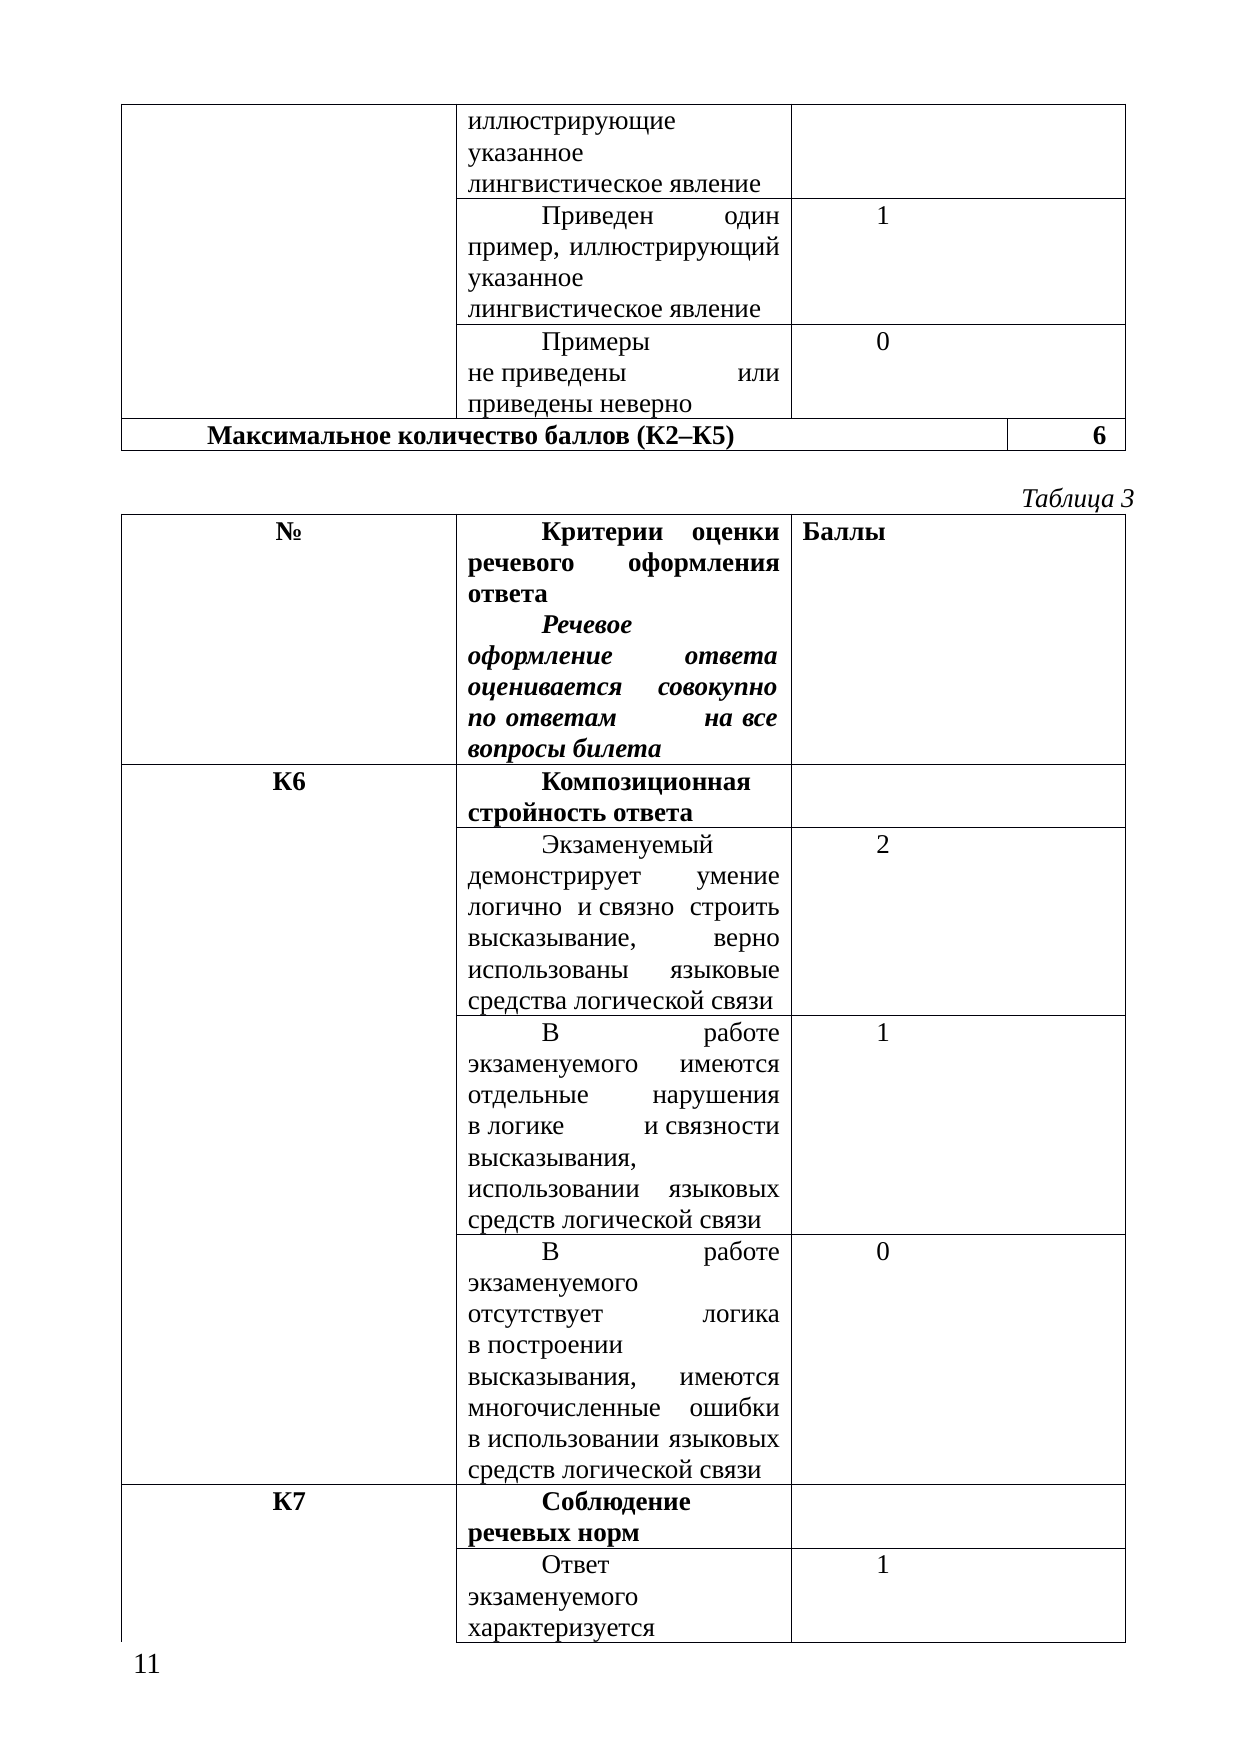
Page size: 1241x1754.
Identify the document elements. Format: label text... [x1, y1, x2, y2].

table_cell 0 [792, 325, 1125, 418]
table_header Баллы [792, 515, 1125, 764]
table_cell [122, 105, 456, 418]
text Таблица 3 [133, 482, 1137, 513]
table_cell Экзаменуемый демонстрирует умение логично и связно строить высказывание, верно использованы языковые средства логической связи [457, 828, 791, 1015]
table_cell 6 [1008, 419, 1125, 450]
table_cell К7 [122, 1485, 456, 1642]
table_cell [792, 765, 1125, 827]
table_cell 1 [792, 199, 1125, 323]
table_cell 0 [792, 1235, 1125, 1484]
table_cell В работе экзаменуемого отсутствует логика в построении высказывания, имеются многочисленные ошибки в использовании языковых средств логической связи [457, 1235, 791, 1484]
table_cell Приведен один пример, иллюстрирующий указанное лингвистическое явление [457, 199, 791, 323]
table_cell 1 [792, 1549, 1125, 1642]
table_cell Соблюдение речевых норм [457, 1485, 791, 1548]
table_cell [792, 1485, 1125, 1548]
table_cell К6 [122, 765, 456, 1484]
table_cell Композиционная стройность ответа [457, 765, 791, 827]
table_cell [792, 105, 1125, 198]
table_header № [122, 515, 456, 764]
table_cell Примеры не приведены или приведены неверно [457, 325, 791, 418]
table_cell 1 [792, 1016, 1125, 1234]
table_header Критерии оценки речевого оформления ответа Речевое оформление ответа оценивается совокупно по ответам на все вопросы билета [457, 515, 791, 764]
table_cell Максимальное количество баллов (К2–К5) [122, 419, 1007, 450]
table_cell В работе экзаменуемого имеются отдельные нарушения в логике и связности высказывания, использовании языковых средств логической связи [457, 1016, 791, 1234]
table_cell Ответ экзаменуемого характеризуется [457, 1549, 791, 1642]
table_cell иллюстрирующие указанное лингвистическое явление [457, 105, 791, 198]
table_cell 2 [792, 828, 1125, 1015]
